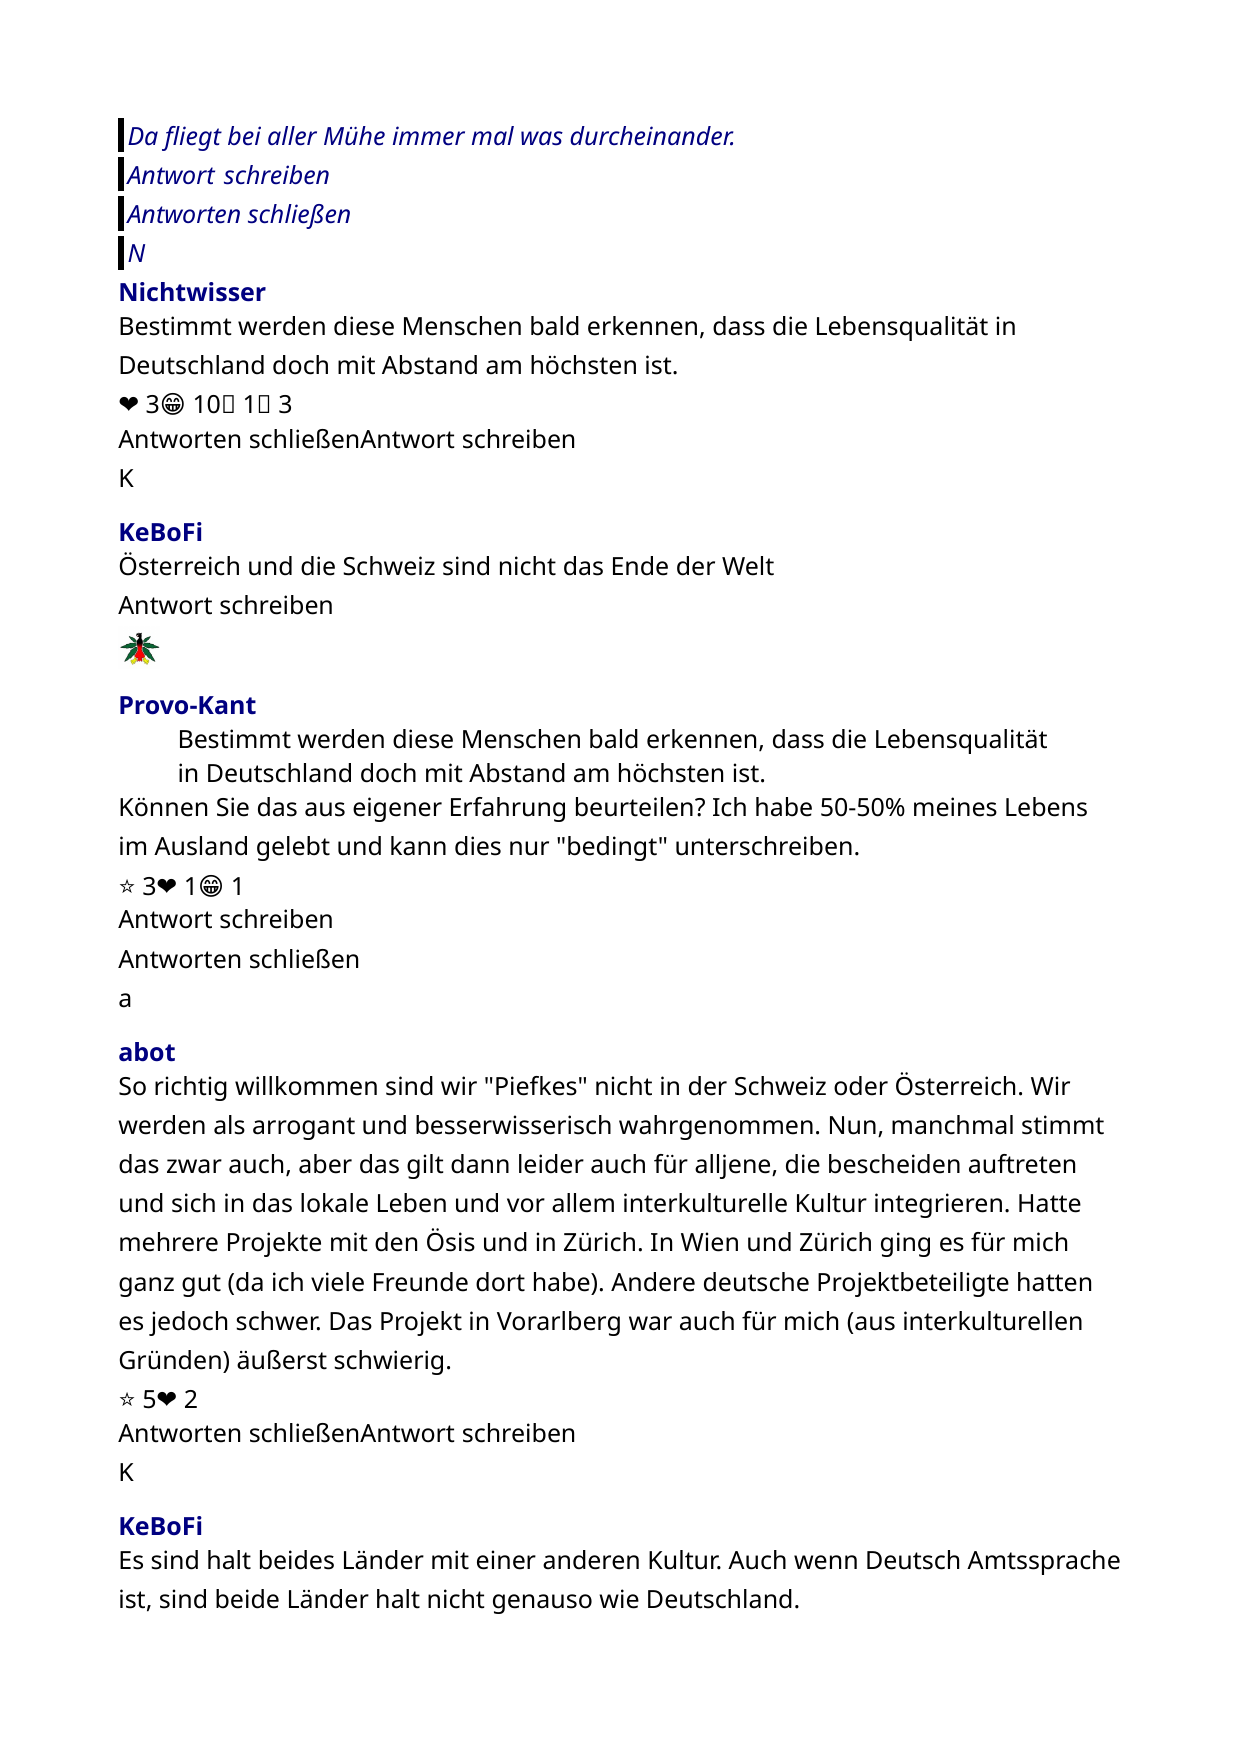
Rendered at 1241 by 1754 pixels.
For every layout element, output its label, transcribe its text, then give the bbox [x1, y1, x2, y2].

text Österreich und die Schweiz sind nicht das Ende der Welt [118, 548, 1122, 582]
text Bestimmt werden diese Menschen bald erkennen, dass die Lebensqualität in Deutschland doch mit Abstand am höchsten ist. [118, 309, 1122, 382]
picture [118, 626, 161, 669]
text ❤️ 3😁 10🙁 1🤨 3 [118, 387, 1122, 421]
text Antwort schreiben [118, 587, 1122, 621]
text Es sind halt beides Länder mit einer anderen Kultur. Auch wenn Deutsch Amtssprache ist, sind beide Länder halt nicht genauso wie Deutschland. [118, 1543, 1122, 1616]
text Antwort schreiben [118, 902, 1122, 936]
subtitle abot [118, 1034, 1122, 1068]
text ⭐️ 3❤️ 1😁 1 [118, 868, 1122, 902]
text Antworten schließenAntwort schreiben [118, 1416, 1122, 1450]
text So richtig willkommen sind wir "Piefkes" nicht in der Schweiz oder Österreich. Wir werden als arrogant und besserwisserisch wahrgenommen. Nun, manchmal stimmt das zwar auch, aber das gilt dann leider auch für alljene, die bescheiden auftreten und sich in das lokale Leben und vor allem interkulturelle Kultur integrieren. Hatte mehrere Projekte mit den Ösis und in Zürich. In Wien und Zürich ging es für mich ganz gut (da ich viele Freunde dort habe). Andere deutsche Projektbeteiligte hatten es jedoch schwer. Das Projekt in Vorarlberg war auch für mich (aus interkulturellen Gründen) äußerst schwierig. [118, 1068, 1122, 1377]
text ⭐️ 5❤️ 2 [118, 1382, 1122, 1416]
subtitle Nichtwisser [118, 275, 1122, 309]
text K [118, 460, 1122, 494]
text Da fliegt bei aller Mühe immer mal was durcheinander. [124, 118, 1122, 152]
subtitle Provo-Kant [118, 688, 1122, 722]
text N [124, 236, 1122, 270]
text Antworten schließenAntwort schreiben [118, 421, 1122, 455]
text Bestimmt werden diese Menschen bald erkennen, dass die Lebensqualität in Deutschland doch mit Abstand am höchsten ist. [177, 722, 1063, 790]
text Antwort schreiben [124, 157, 1122, 191]
text K [118, 1455, 1122, 1489]
subtitle KeBoFi [118, 1509, 1122, 1543]
text a [118, 981, 1122, 1014]
subtitle KeBoFi [118, 514, 1122, 548]
text Antworten schließen [118, 941, 1122, 975]
text Können Sie das aus eigener Erfahrung beurteilen? Ich habe 50-50% meines Lebens im Ausland gelebt und kann dies nur "bedingt" unterschreiben. [118, 790, 1122, 863]
text Antworten schließen [124, 196, 1122, 231]
